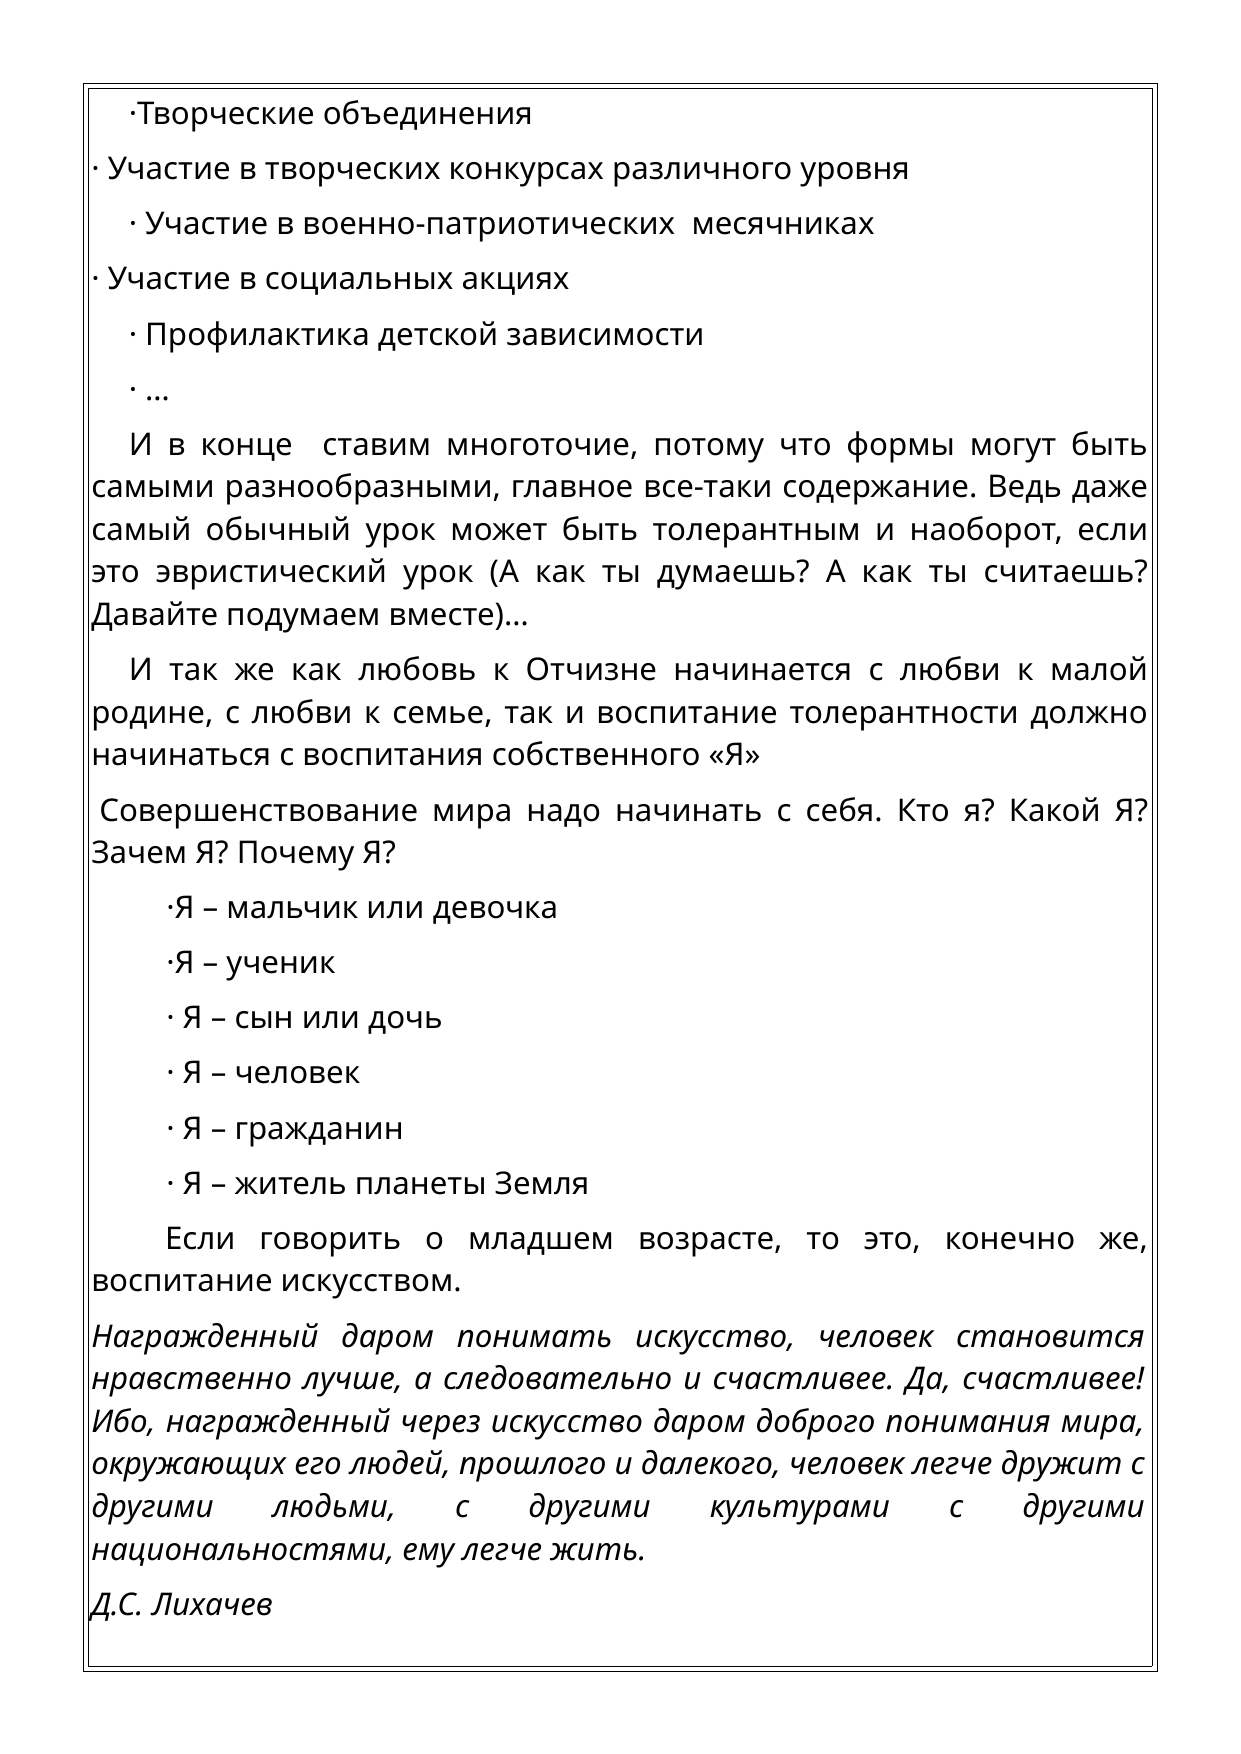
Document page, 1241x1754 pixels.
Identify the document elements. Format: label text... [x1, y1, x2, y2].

text · Участие в социальных акциях [91, 256, 1149, 299]
text ·Я – ученик [166, 940, 1149, 983]
text · Я – сын или дочь [166, 995, 1149, 1038]
text · Я – человек [166, 1051, 1149, 1093]
text · Я – гражданин [166, 1106, 1149, 1148]
text Если говорить о младшем возрасте, то это, конечно же, воспитание искусством. [91, 1216, 1149, 1301]
text Совершенствование мира надо начинать с себя. Кто я? Какой Я? Зачем Я? Почему Я? [91, 787, 1149, 873]
text · … [128, 367, 1149, 409]
text Д.С. Лихачев [91, 1582, 1149, 1624]
text · Я – житель планеты Земля [166, 1161, 1149, 1203]
text · Участие в военно-патриотических месячниках [128, 201, 1149, 244]
text И в конце ставим многоточие, потому что формы могут быть самыми разнообразными, главное все-таки содержание. Ведь даже самый обычный урок может быть толерантным и наоборот, если это эвристический урок (А как ты думаешь? А как ты считаешь? Давайте подумаем вместе)… [91, 422, 1149, 635]
text · Участие в творческих конкурсах различного уровня [91, 146, 1149, 189]
text И так же как любовь к Отчизне начинается с любви к малой родине, с любви к семье, так и воспитание толерантности должно начинаться с воспитания собственного «Я» [91, 647, 1149, 775]
text Награжденный даром понимать искусство, человек становится нравственно лучше, а следовательно и счастливее. Да, счастливее! Ибо, награжденный через искусство даром доброго понимания мира, окружающих его людей, прошлого и далекого, человек легче дружит с другими людьми, с другими культурами с другими национальностями, ему легче жить. [91, 1313, 1149, 1569]
text · Профилактика детской зависимости [128, 311, 1149, 354]
text ·Я – мальчик или девочка [166, 885, 1149, 928]
text ·Творческие объединения [128, 91, 1149, 134]
